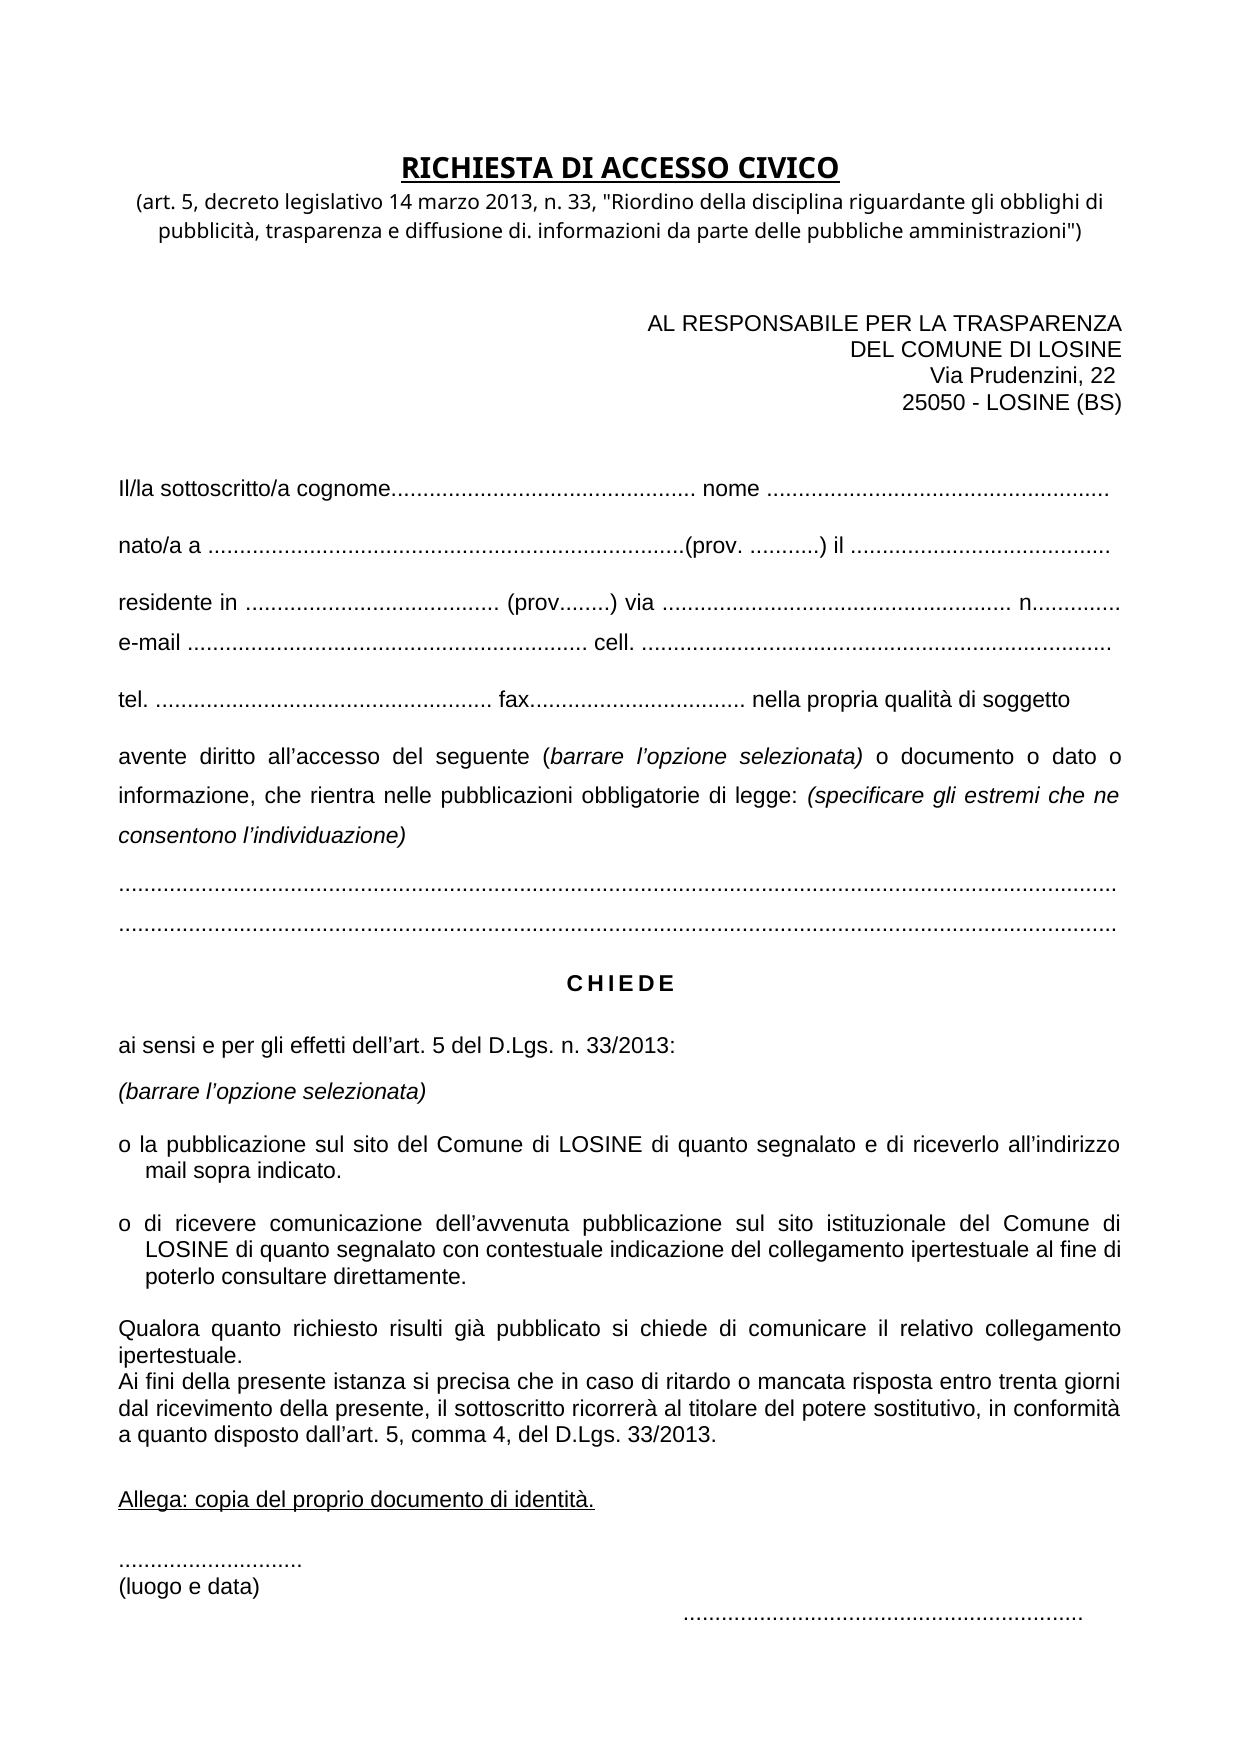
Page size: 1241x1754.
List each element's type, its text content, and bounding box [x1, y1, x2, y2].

text RICHIESTA DI ACCESSO CIVICO [118, 148, 1122, 187]
text o di ricevere comunicazione dell’avvenuta pubblicazione sul sito istituzionale del Comune di LOSINE di quanto segnalato con contestuale indicazione del collegamento ipertestuale al fine di poterlo consultare direttamente. [118, 1210, 1122, 1289]
text ............................. [118, 1546, 1122, 1573]
text avente diritto all’accesso del seguente (barrare l’opzione selezionata) o documento o dato o informazione, che rientra nelle pubblicazioni obbligatorie di legge: (specificare gli estremi che ne consentono l’individuazione) [118, 743, 1122, 848]
text CHIEDE [118, 970, 1122, 996]
text DEL COMUNE DI LOSINE [118, 336, 1122, 362]
text nato/a a ...........................................................................(prov. ...........) il ......................................... [118, 532, 1122, 558]
text o la pubblicazione sul sito del Comune di LOSINE di quanto segnalato e di riceverlo all’indirizzo mail sopra indicato. [118, 1131, 1122, 1184]
text Il/la sottoscritto/a cognome................................................ nome ...................................................... [118, 475, 1122, 501]
text .......................................................................................................................................................................................................................................................................................................................... [118, 870, 1122, 936]
text ai sensi e per gli effetti dell’art. 5 del D.Lgs. n. 33/2013: [118, 1032, 1122, 1059]
text Via Prudenzini, 22 [118, 362, 1122, 388]
text AL RESPONSABILE PER LA TRASPARENZA [118, 309, 1122, 336]
text ............................................................... [118, 1599, 1122, 1625]
text Allega: copia del proprio documento di identità. [118, 1486, 1122, 1512]
text tel. ..................................................... fax.................................. nella propria qualità di soggetto [118, 686, 1122, 712]
text residente in ........................................ (prov........) via ....................................................... n.............. e-mail ............................................................... cell. .......................................................................... [118, 589, 1122, 655]
text Ai fini della presente istanza si precisa che in caso di ritardo o mancata risposta entro trenta giorni dal ricevimento della presente, il sottoscritto ricorrerà al titolare del potere sostitutivo, in conformità a quanto disposto dall’art. 5, comma 4, del D.Lgs. 33/2013. [118, 1368, 1122, 1447]
text Qualora quanto richiesto risulti già pubblicato si chiede di comunicare il relativo collegamento ipertestuale. [118, 1315, 1122, 1368]
text (luogo e data) [118, 1573, 1122, 1599]
text (barrare l’opzione selezionata) [118, 1078, 1122, 1104]
text (art. 5, decreto legislativo 14 marzo 2013, n. 33, "Riordino della disciplina riguardante gli obblighi di pubblicità, trasparenza e diffusione di. informazioni da parte delle pubbliche amministrazioni") [118, 187, 1122, 244]
text 25050 - LOSINE (BS) [118, 388, 1122, 415]
